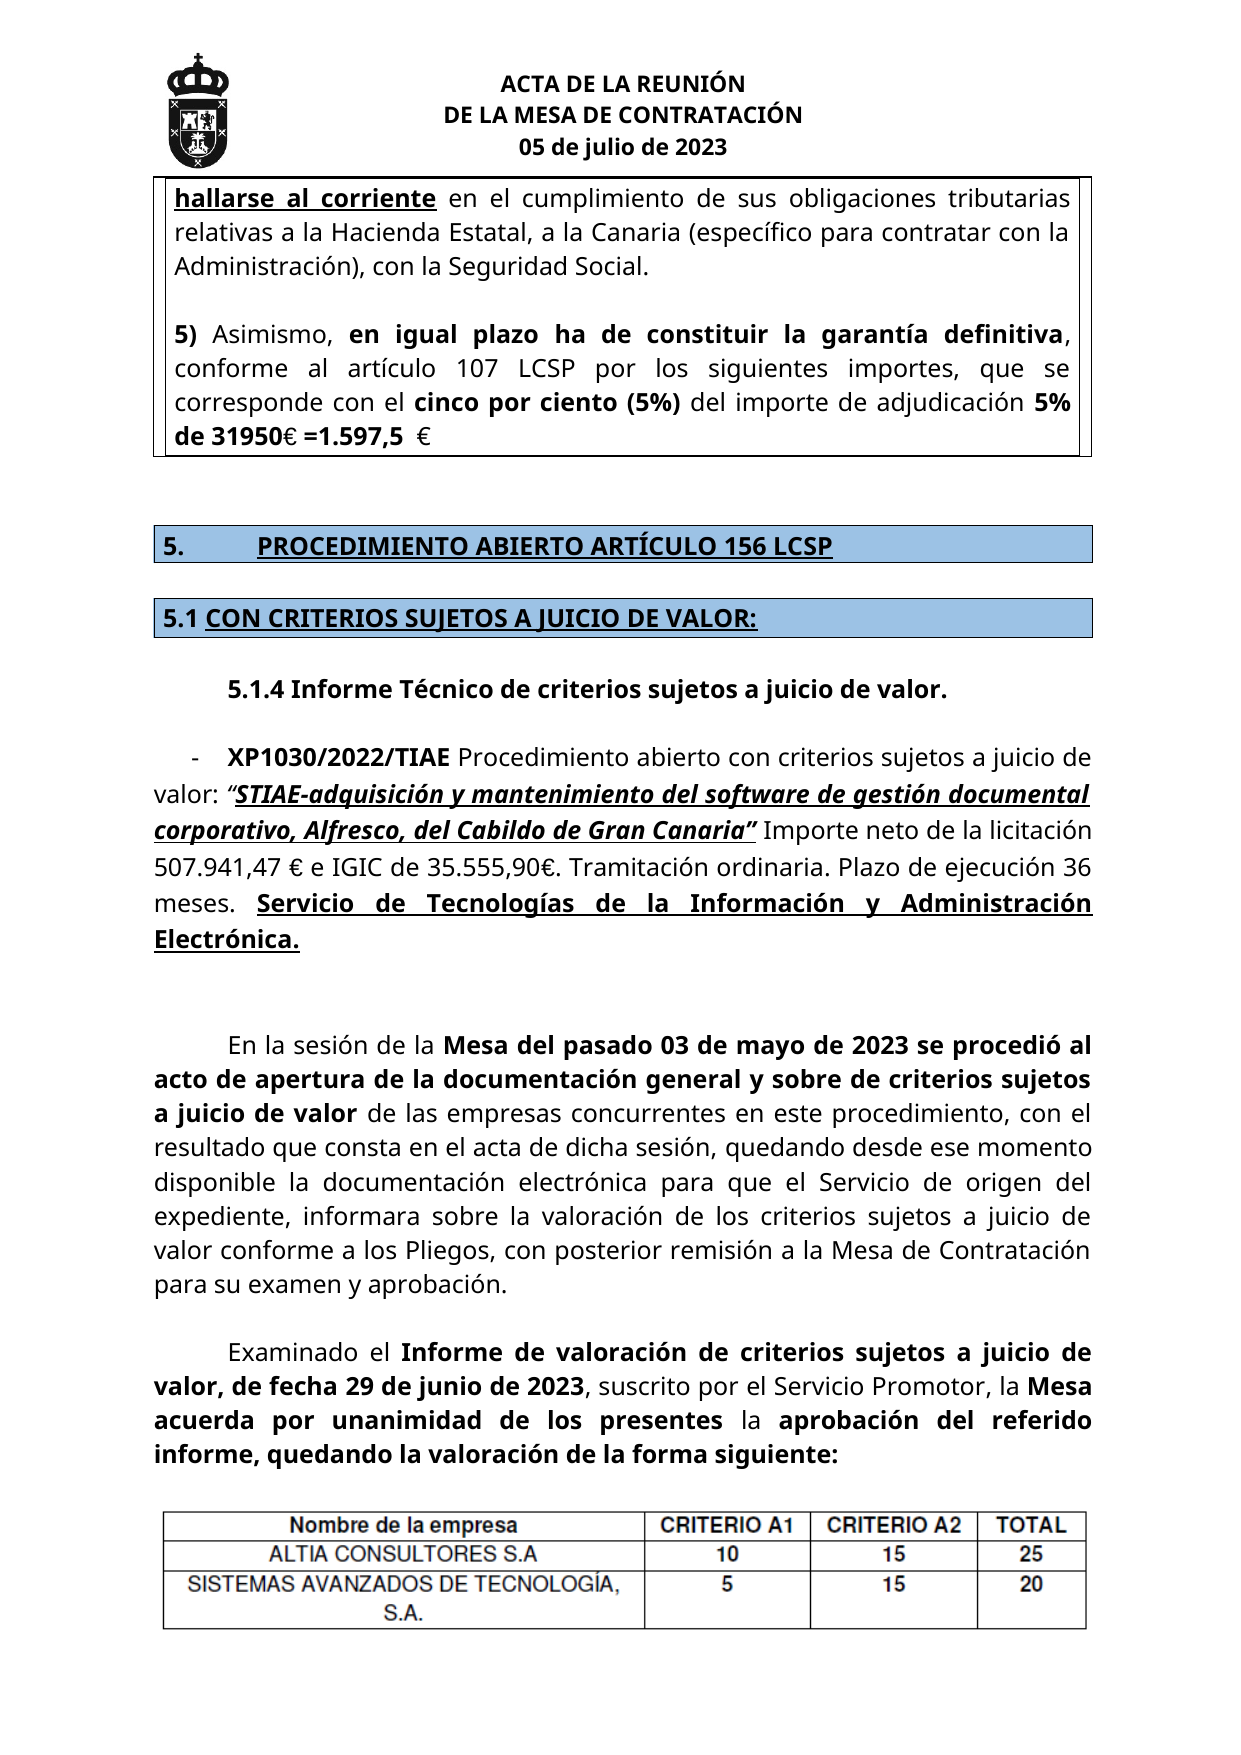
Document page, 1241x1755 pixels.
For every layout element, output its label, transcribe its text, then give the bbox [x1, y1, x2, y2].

text 5.1 CON CRITERIOS SUJETOS A JUICIO DE VALOR: [155, 599, 1092, 637]
text 5.1.4 Informe Técnico de criterios sujetos a juicio de valor. [227, 672, 1093, 706]
list XP1030/2022/TIAE Procedimiento abierto con criterios sujetos a juicio de valor: “STIAE-adquisición y mantenimiento del software de gestión documental corporativo, Alfresco, del Cabildo de Gran Canaria” Importe neto de la licitación 507.941,47 € e IGIC de 35.555,90€. Tramitación ordinaria. Plazo de ejecución 36 meses. Servicio de Tecnologías de la Información y Administración Electrónica. [153, 740, 1093, 956]
table_header hallarse al corriente en el cumplimiento de sus obligaciones tributarias relativas a la Hacienda Estatal, a la Canaria (específico para contratar con la Administración), con la Seguridad Social. 5) Asimismo, en igual plazo ha de constituir la garantía definitiva, conforme al artículo 107 LCSP por los siguientes importes, que se corresponde con el cinco por ciento (5%) del importe de adjudicación 5% de 31950€ =1.597,5 € [166, 179, 1079, 455]
text Examinado el Informe de valoración de criterios sujetos a juicio de valor, de fecha 29 de junio de 2023, suscrito por el Servicio Promotor, la Mesa acuerda por unanimidad de los presentes la aprobación del referido informe, quedando la valoración de la forma siguiente: [153, 1334, 1093, 1471]
text En la sesión de la Mesa del pasado 03 de mayo de 2023 se procedió al acto de apertura de la documentación general y sobre de criterios sujetos a juicio de valor de las empresas concurrentes en este procedimiento, con el resultado que consta en el acta de dicha sesión, quedando desde ese momento disponible la documentación electrónica para que el Servicio de origen del expediente, informara sobre la valoración de los criterios sujetos a juicio de valor conforme a los Pliegos, con posterior remisión a la Mesa de Contratación para su examen y aprobación. [153, 1028, 1093, 1300]
list PROCEDIMIENTO ABIERTO ARTÍCULO 156 LCSP [155, 526, 1092, 562]
